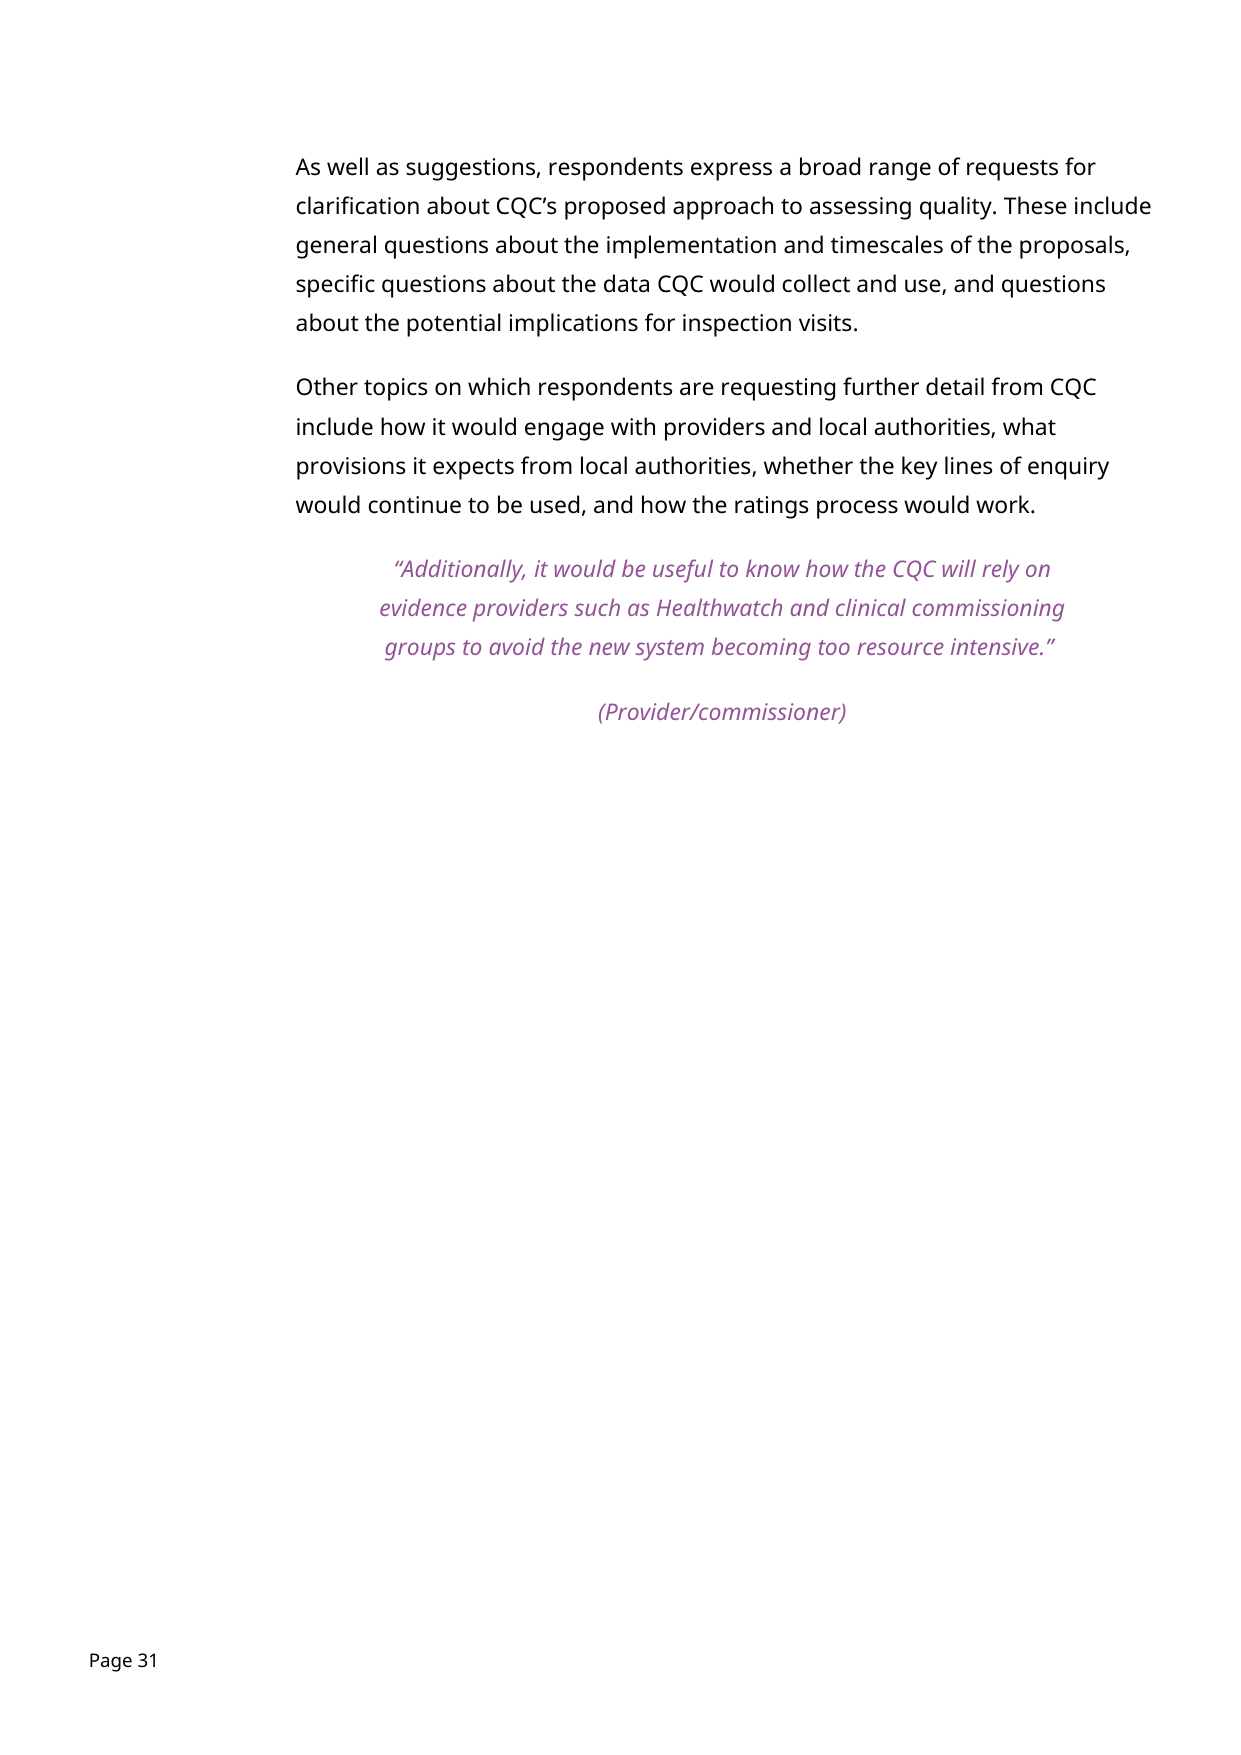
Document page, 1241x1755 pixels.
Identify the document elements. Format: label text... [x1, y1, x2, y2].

text (Provider/commissioner) [354, 693, 1093, 727]
text “Additionally, it would be useful to know how the CQC will rely on evidence providers such as Healthwatch and clinical commissioning groups to avoid the new system becoming too resource intensive.” [354, 550, 1093, 663]
text Other topics on which respondents are requesting further detail from CQC include how it would engage with providers and local authorities, what provisions it expects from local authorities, whether the key lines of enquiry would continue to be used, and how the ratings process would work. [295, 368, 1152, 520]
text As well as suggestions, respondents express a broad range of requests for clarification about CQC’s proposed approach to assessing quality. These include general questions about the implementation and timescales of the proposals, specific questions about the data CQC would collect and use, and questions about the potential implications for inspection visits. [295, 148, 1152, 338]
